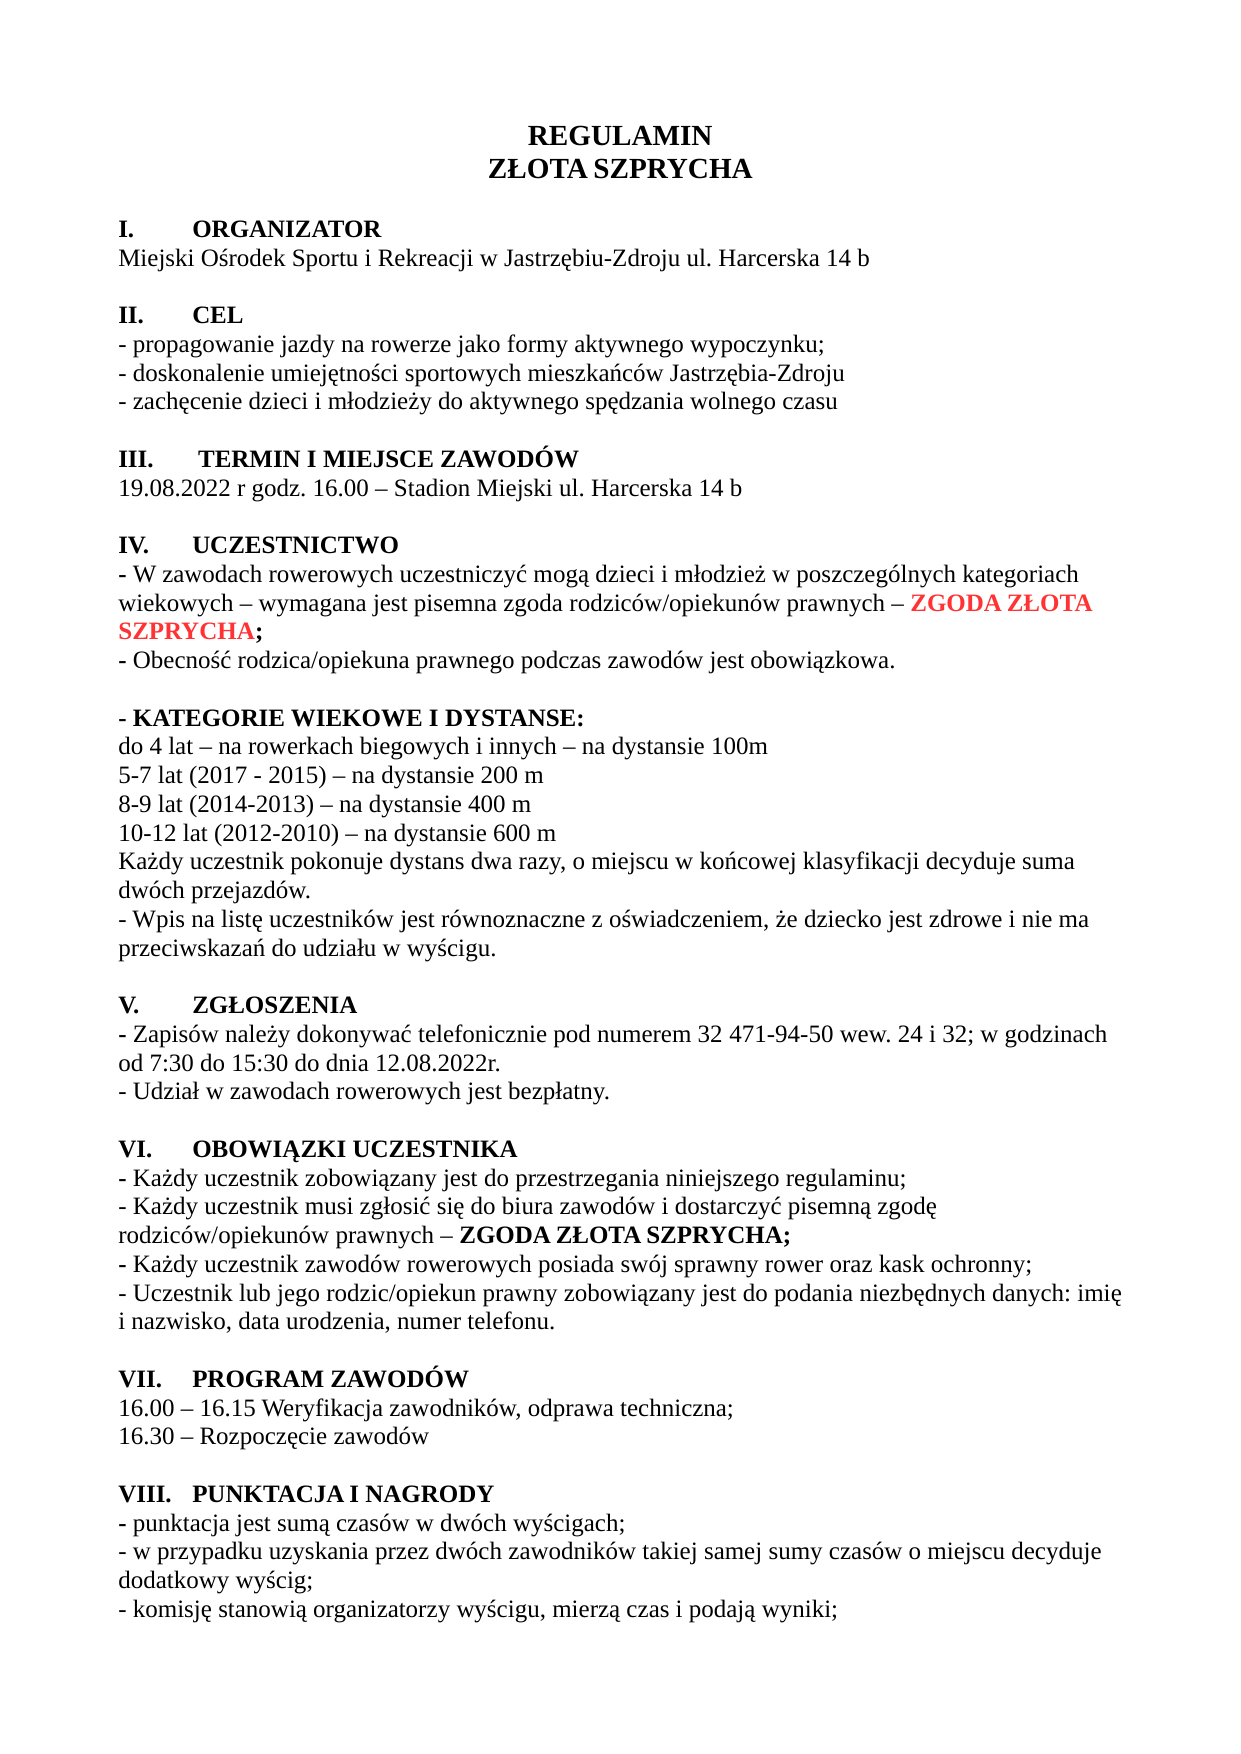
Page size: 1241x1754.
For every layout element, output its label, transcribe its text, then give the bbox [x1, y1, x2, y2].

text - w przypadku uzyskania przez dwóch zawodników takiej samej sumy czasów o miejscu decyduje dodatkowy wyścig; [118, 1536, 1122, 1594]
text Miejski Ośrodek Sportu i Rekreacji w Jastrzębiu-Zdroju ul. Harcerska 14 b [118, 243, 1122, 271]
list CEL [118, 300, 1122, 329]
text - zachęcenie dzieci i młodzieży do aktywnego spędzania wolnego czasu [118, 386, 1122, 415]
list PROGRAM ZAWODÓW [118, 1364, 1122, 1393]
list OBOWIĄZKI UCZESTNIKA [118, 1134, 1122, 1163]
list ORGANIZATOR [118, 214, 1122, 243]
text - W zawodach rowerowych uczestniczyć mogą dzieci i młodzież w poszczególnych kategoriach wiekowych – wymagana jest pisemna zgoda rodziców/opiekunów prawnych – ZGODA ZŁOTA SZPRYCHA; [118, 559, 1122, 645]
text 16.30 – Rozpoczęcie zawodów [118, 1421, 1122, 1450]
list TERMIN I MIEJSCE ZAWODÓW [118, 444, 1122, 473]
text do 4 lat – na rowerkach biegowych i innych – na dystansie 100m [118, 731, 1122, 760]
text 5-7 lat (2017 - 2015) – na dystansie 200 m [118, 760, 1122, 789]
text - Każdy uczestnik zawodów rowerowych posiada swój sprawny rower oraz kask ochronny; [118, 1249, 1122, 1278]
text - propagowanie jazdy na rowerze jako formy aktywnego wypoczynku; [118, 329, 1122, 358]
list PUNKTACJA I NAGRODY [118, 1479, 1122, 1508]
list UCZESTNICTWO [118, 530, 1122, 559]
text - Zapisów należy dokonywać telefonicznie pod numerem 32 471-94-50 wew. 24 i 32; w godzinach od 7:30 do 15:30 do dnia 12.08.2022r. [118, 1019, 1122, 1076]
text 10-12 lat (2012-2010) – na dystansie 600 m [118, 818, 1122, 846]
text - Każdy uczestnik zobowiązany jest do przestrzegania niniejszego regulaminu; [118, 1163, 1122, 1191]
list ZGŁOSZENIA [118, 990, 1122, 1019]
text - Udział w zawodach rowerowych jest bezpłatny. [118, 1076, 1122, 1105]
text - Obecność rodzica/opiekuna prawnego podczas zawodów jest obowiązkowa. [118, 645, 1122, 674]
text Każdy uczestnik pokonuje dystans dwa razy, o miejscu w końcowej klasyfikacji decyduje suma dwóch przejazdów. [118, 846, 1122, 904]
text 19.08.2022 r godz. 16.00 – Stadion Miejski ul. Harcerska 14 b [118, 473, 1122, 501]
text - punktacja jest sumą czasów w dwóch wyścigach; [118, 1508, 1122, 1536]
text - Każdy uczestnik musi zgłosić się do biura zawodów i dostarczyć pisemną zgodę rodziców/opiekunów prawnych – ZGODA ZŁOTA SZPRYCHA; [118, 1191, 1122, 1249]
text - KATEGORIE WIEKOWE I DYSTANSE: [118, 703, 1122, 731]
text ZŁOTA SZPRYCHA [118, 152, 1122, 185]
text 16.00 – 16.15 Weryfikacja zawodników, odprawa techniczna; [118, 1393, 1122, 1421]
text - doskonalenie umiejętności sportowych mieszkańców Jastrzębia-Zdroju [118, 358, 1122, 386]
text 8-9 lat (2014-2013) – na dystansie 400 m [118, 789, 1122, 818]
text REGULAMIN [118, 118, 1122, 152]
text - Wpis na listę uczestników jest równoznaczne z oświadczeniem, że dziecko jest zdrowe i nie ma przeciwskazań do udziału w wyścigu. [118, 904, 1122, 961]
text - komisję stanowią organizatorzy wyścigu, mierzą czas i podają wyniki; [118, 1594, 1122, 1623]
text - Uczestnik lub jego rodzic/opiekun prawny zobowiązany jest do podania niezbędnych danych: imię i nazwisko, data urodzenia, numer telefonu. [118, 1278, 1122, 1335]
